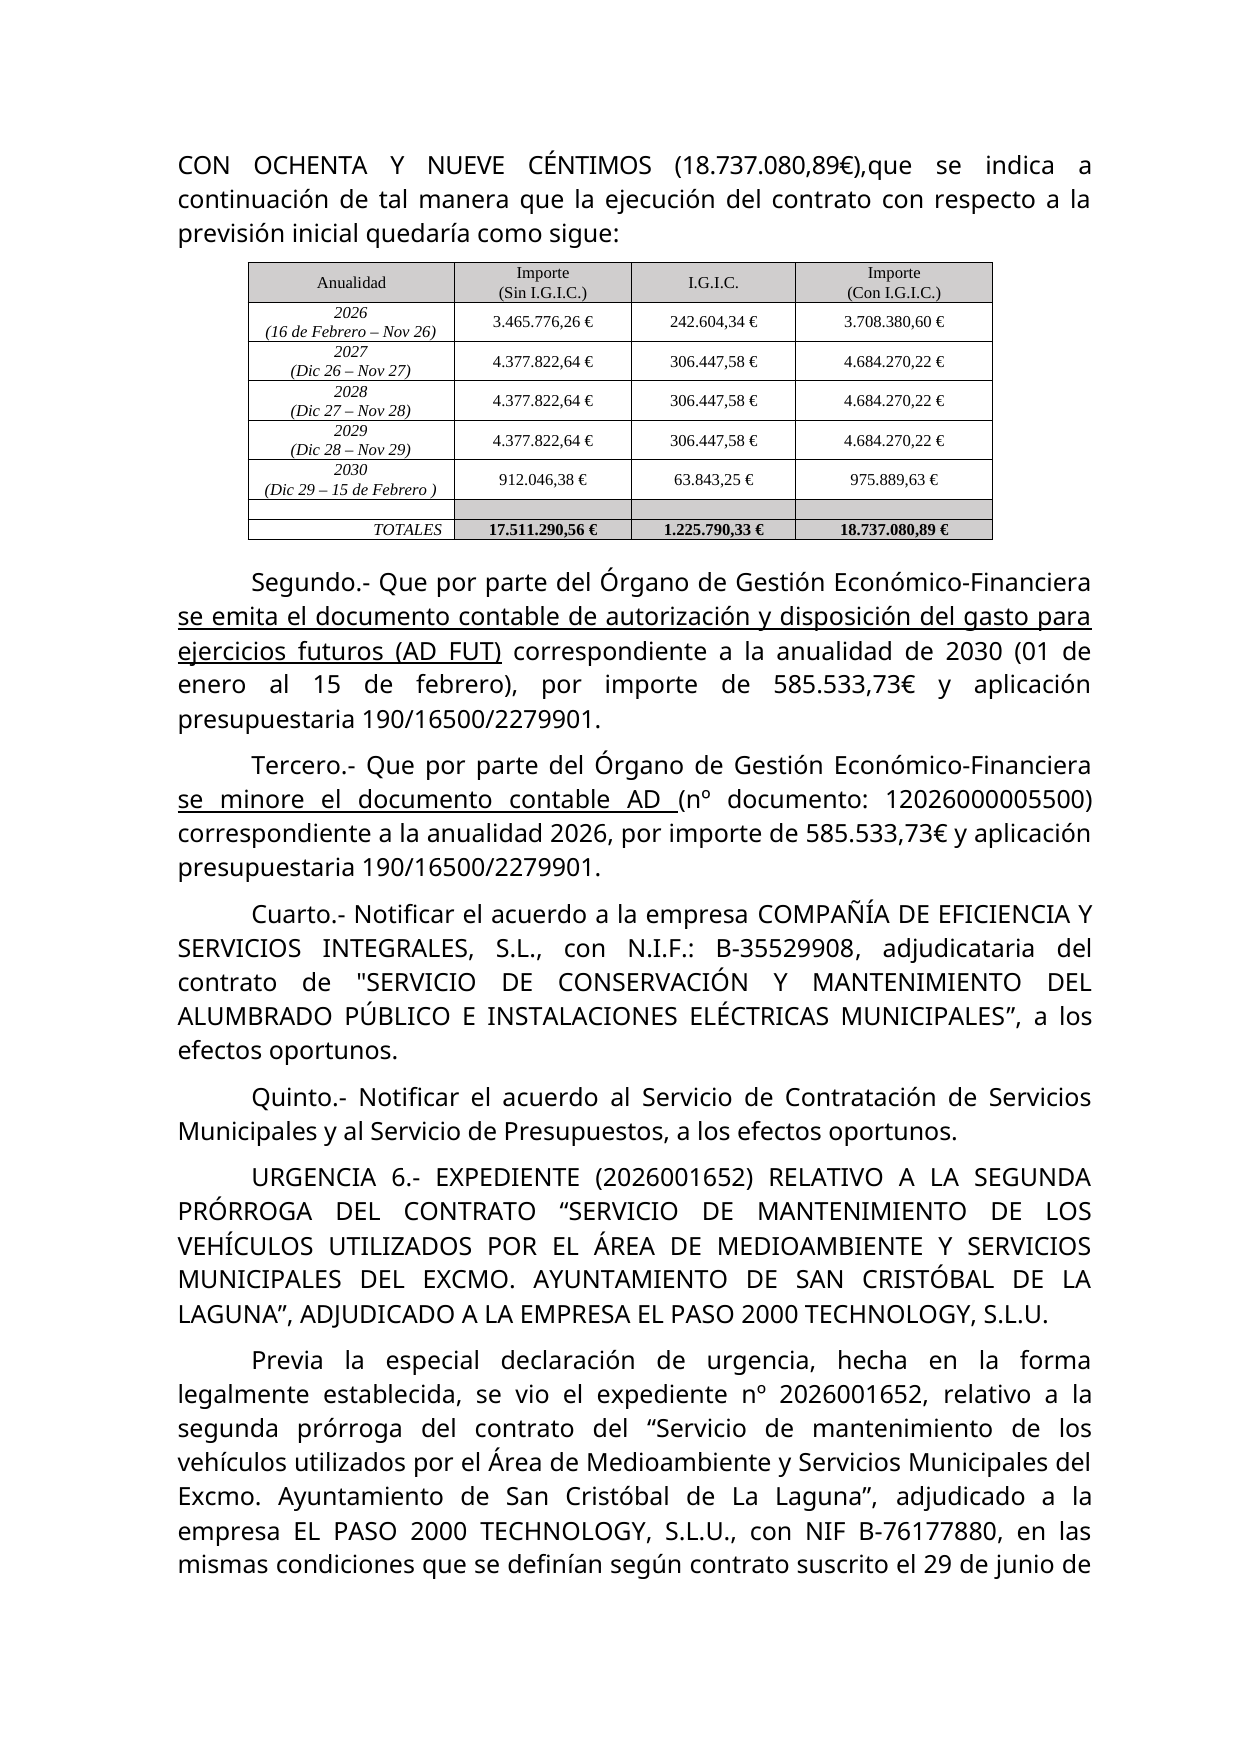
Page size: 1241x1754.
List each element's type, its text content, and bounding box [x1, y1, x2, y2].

table_header Anualidad [249, 263, 454, 302]
table_cell [796, 500, 992, 519]
text Quinto.- Notificar el acuerdo al Servicio de Contratación de Servicios Municipales y al Servicio de Presupuestos, a los efectos oportunos. [177, 1079, 1093, 1147]
table_cell 975.889,63 € [796, 460, 992, 498]
table_cell 2027 (Dic 26 – Nov 27) [249, 342, 454, 380]
table_cell 3.708.380,60 € [796, 303, 992, 341]
table_cell 4.684.270,22 € [796, 342, 992, 380]
table_cell 3.465.776,26 € [455, 303, 631, 341]
table_cell 4.377.822,64 € [455, 342, 631, 380]
text Tercero.- Que por parte del Órgano de Gestión Económico-Financiera se minore el documento contable AD (nº documento: 12026000005500) correspondiente a la anualidad 2026, por importe de 585.533,73€ y aplicación presupuestaria 190/16500/2279901. [177, 748, 1093, 884]
table_cell 2026 (16 de Febrero – Nov 26) [249, 303, 454, 341]
table_header Importe (Con I.G.I.C.) [796, 263, 992, 302]
table_cell 18.737.080,89 € [796, 520, 992, 539]
table_cell 306.447,58 € [632, 421, 795, 459]
text CON OCHENTA Y NUEVE CÉNTIMOS (18.737.080,89€),que se indica a continuación de tal manera que la ejecución del contrato con respecto a la previsión inicial quedaría como sigue: [177, 148, 1093, 250]
table_cell 4.684.270,22 € [796, 421, 992, 459]
text Cuarto.- Notificar el acuerdo a la empresa COMPAÑÍA DE EFICIENCIA Y SERVICIOS INTEGRALES, S.L., con N.I.F.: B-35529908, adjudicataria del contrato de "SERVICIO DE CONSERVACIÓN Y MANTENIMIENTO DEL ALUMBRADO PÚBLICO E INSTALACIONES ELÉCTRICAS MUNICIPALES”, a los efectos oportunos. [177, 897, 1093, 1067]
table_cell 912.046,38 € [455, 460, 631, 498]
text Segundo.- Que por parte del Órgano de Gestión Económico-Financiera se emita el documento contable de autorización y disposición del gasto para ejercicios futuros (AD FUT) correspondiente a la anualidad de 2030 (01 de enero al 15 de febrero), por importe de 585.533,73€ y aplicación presupuestaria 190/16500/2279901. [177, 565, 1093, 735]
table_cell 2028 (Dic 27 – Nov 28) [249, 381, 454, 420]
table_cell 4.377.822,64 € [455, 381, 631, 420]
table_cell 4.684.270,22 € [796, 381, 992, 420]
table_cell 242.604,34 € [632, 303, 795, 341]
table_cell 2029 (Dic 28 – Nov 29) [249, 421, 454, 459]
text Previa la especial declaración de urgencia, hecha en la forma legalmente establecida, se vio el expediente nº 2026001652, relativo a la segunda prórroga del contrato del “Servicio de mantenimiento de los vehículos utilizados por el Área de Medioambiente y Servicios Municipales del Excmo. Ayuntamiento de San Cristóbal de La Laguna”, adjudicado a la empresa EL PASO 2000 TECHNOLOGY, S.L.U., con NIF B-76177880, en las mismas condiciones que se definían según contrato suscrito el 29 de junio de [177, 1343, 1093, 1581]
table_cell 306.447,58 € [632, 342, 795, 380]
table_cell 2030 (Dic 29 – 15 de Febrero ) [249, 460, 454, 498]
table_cell [455, 500, 631, 519]
table_cell [249, 500, 454, 519]
table_cell 63.843,25 € [632, 460, 795, 498]
table_cell 1.225.790,33 € [632, 520, 795, 539]
table_header I.G.I.C. [632, 263, 795, 302]
table_header Importe (Sin I.G.I.C.) [455, 263, 631, 302]
table_cell [632, 500, 795, 519]
table_cell TOTALES [249, 520, 454, 539]
table_cell 306.447,58 € [632, 381, 795, 420]
table_cell 17.511.290,56 € [455, 520, 631, 539]
table_cell 4.377.822,64 € [455, 421, 631, 459]
text URGENCIA 6.- EXPEDIENTE (2026001652) RELATIVO A LA SEGUNDA PRÓRROGA DEL CONTRATO “SERVICIO DE MANTENIMIENTO DE LOS VEHÍCULOS UTILIZADOS POR EL ÁREA DE MEDIOAMBIENTE Y SERVICIOS MUNICIPALES DEL EXCMO. AYUNTAMIENTO DE SAN CRISTÓBAL DE LA LAGUNA”, ADJUDICADO A LA EMPRESA EL PASO 2000 TECHNOLOGY, S.L.U. [177, 1160, 1093, 1330]
